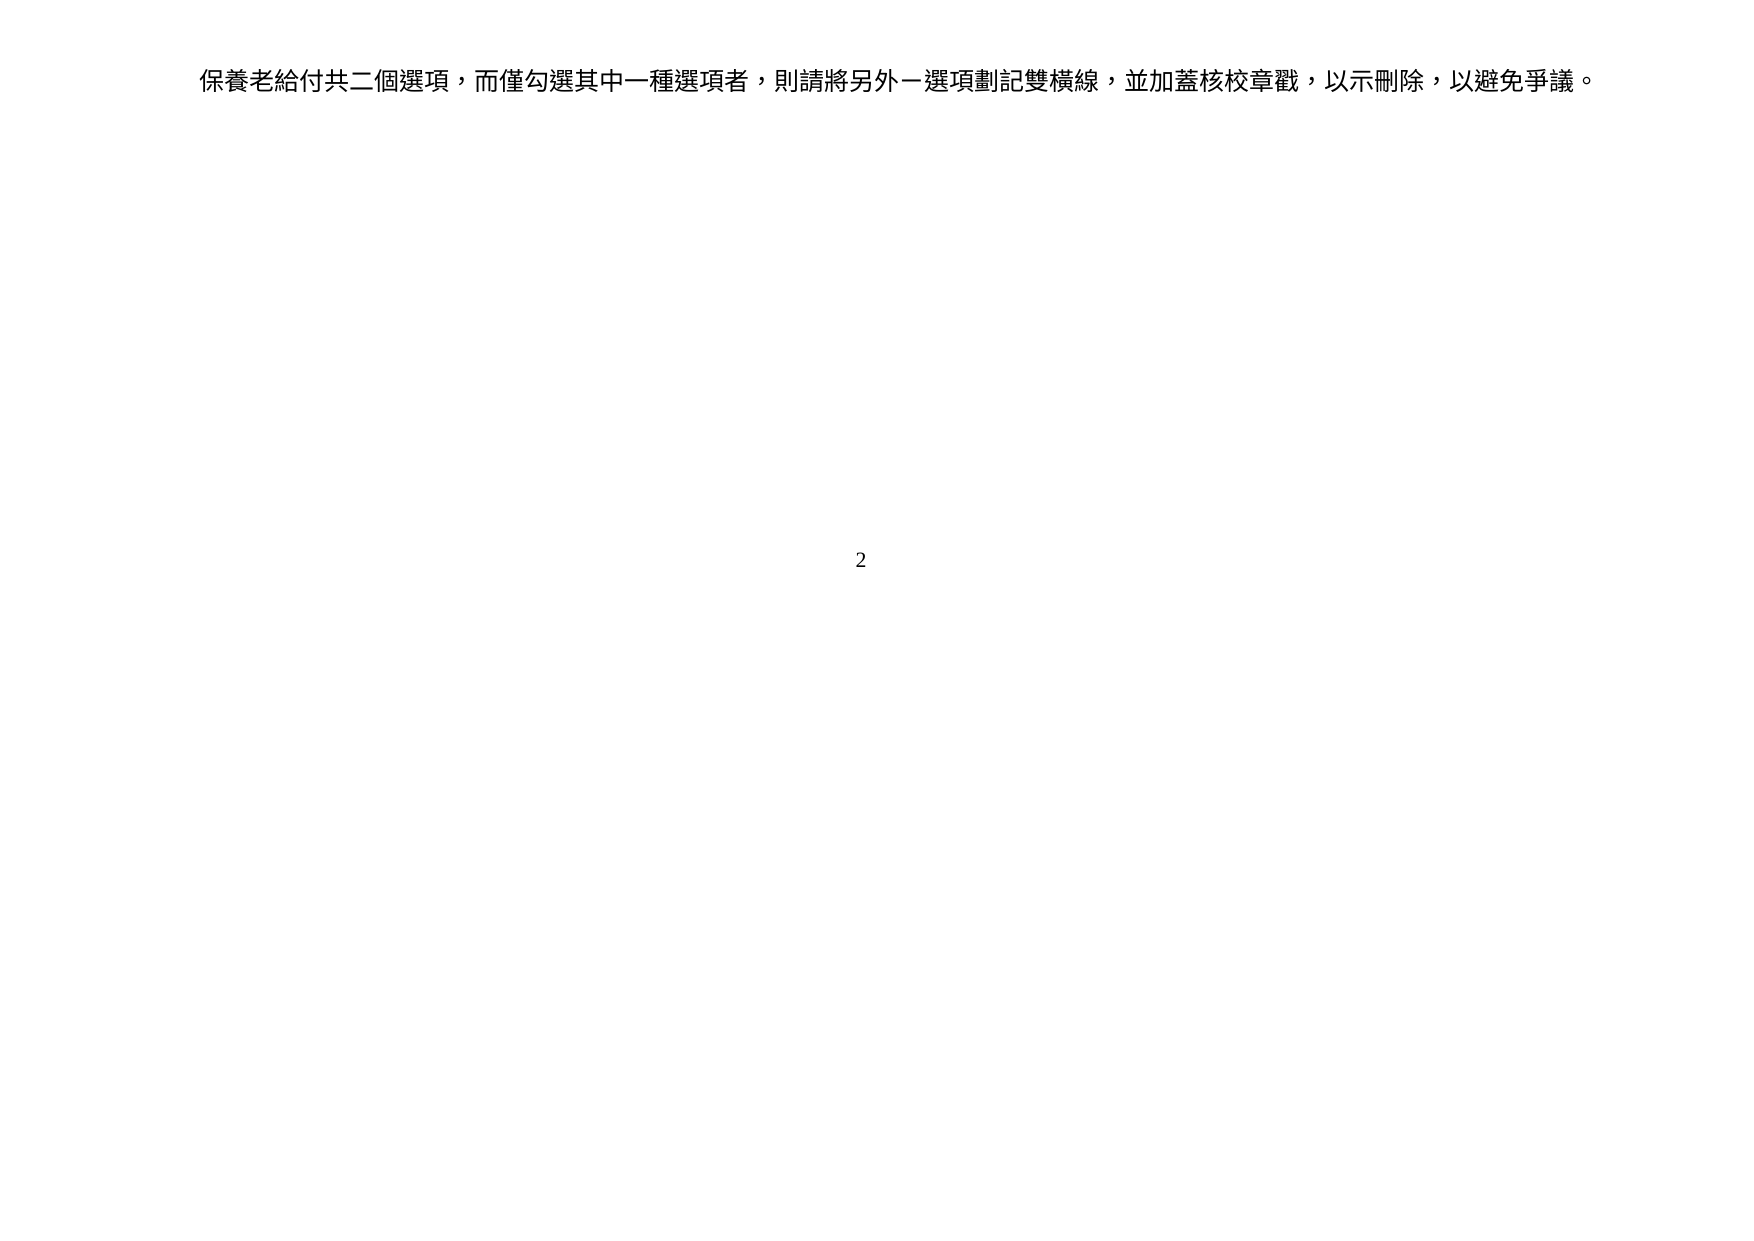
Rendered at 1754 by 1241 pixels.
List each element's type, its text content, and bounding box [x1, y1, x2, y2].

text 2 [855, 548, 874, 572]
text 保養老給付共二個選項，而僅勾選其中一種選項者，則請將另外ㄧ選項劃記雙橫線，並加蓋核校章戳，以示刪除，以避免爭議。 [124, 61, 1630, 98]
